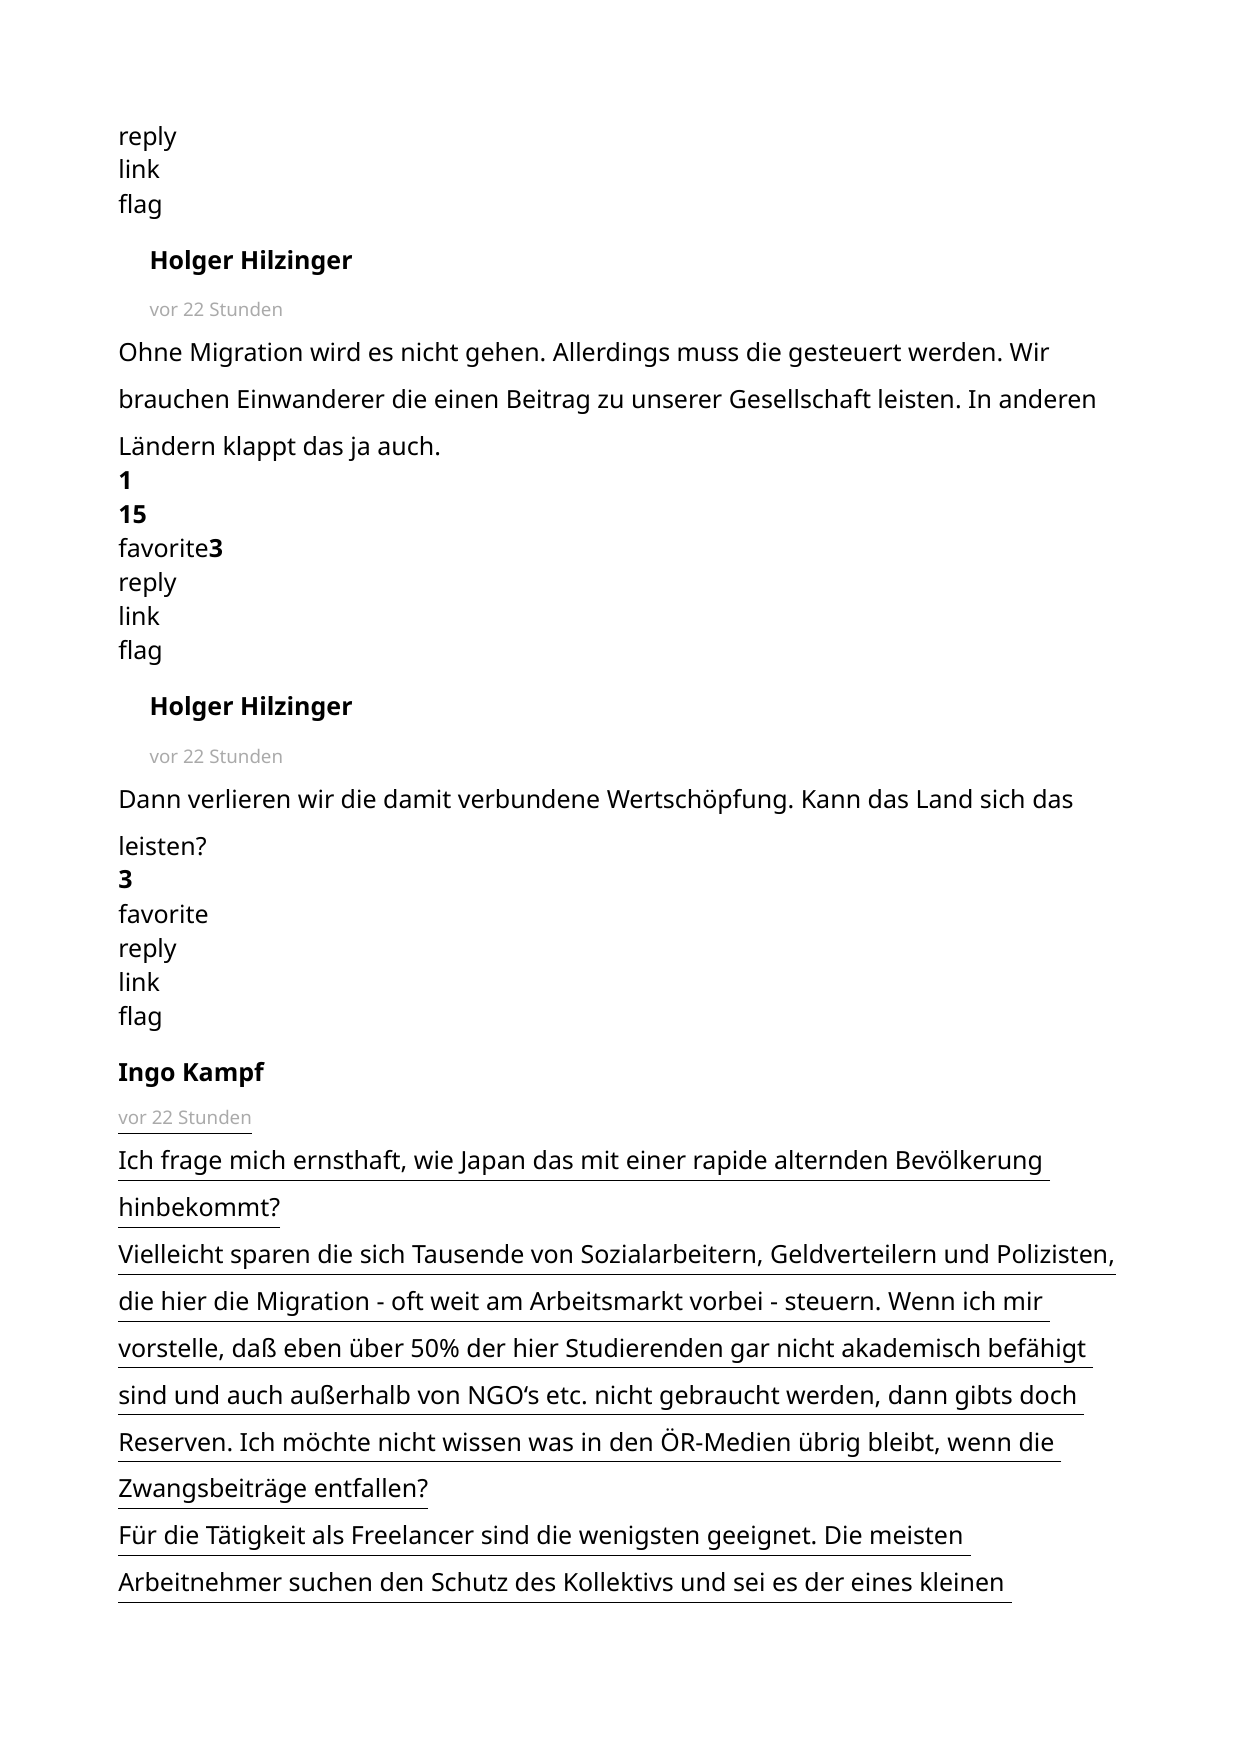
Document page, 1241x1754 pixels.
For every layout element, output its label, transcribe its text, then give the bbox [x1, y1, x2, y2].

text 1 [118, 462, 1122, 497]
text flag [118, 186, 1122, 220]
text Dann verlieren wir die damit verbundene Wertschöpfung. Kann das Land sich das leisten? [118, 768, 1122, 862]
text vor 22 Stunden [118, 1104, 1122, 1134]
text flag [118, 633, 1122, 667]
text reply [118, 565, 1122, 599]
text reply [118, 930, 1122, 964]
text Holger Hilzinger [149, 236, 1114, 277]
text Ohne Migration wird es nicht gehen. Allerdings muss die gesteuert werden. Wir brauchen Einwanderer die einen Beitrag zu unserer Gesellschaft leisten. In anderen Ländern klappt das ja auch. [118, 322, 1122, 462]
text link [118, 964, 1122, 998]
text favorite3 [118, 531, 1122, 565]
text Ich frage mich ernsthaft, wie Japan das mit einer rapide alternden Bevölkerung hinbekommt? Vielleicht sparen die sich Tausende von Sozialarbeitern, Geldverteilern und Polizisten, die hier die Migration - oft weit am Arbeitsmarkt vorbei - steuern. Wenn ich mir vorstelle, daß eben über 50% der hier Studierenden gar nicht akademisch befähigt sind und auch außerhalb von NGO‘s etc. nicht gebraucht werden, dann gibts doch Reserven. Ich möchte nicht wissen was in den ÖR-Medien übrig bleibt, wenn die Zwangsbeiträge entfallen? Für die Tätigkeit als Freelancer sind die wenigsten geeignet. Die meisten Arbeitnehmer suchen den Schutz des Kollektivs und sei es der eines kleinen [118, 1134, 1122, 1603]
text link [118, 152, 1122, 186]
text Holger Hilzinger [149, 682, 1114, 723]
text favorite [118, 896, 1122, 930]
text flag [118, 998, 1122, 1032]
text 15 [118, 497, 1122, 531]
text reply [118, 118, 1122, 152]
text link [118, 599, 1122, 633]
text 3 [118, 862, 1122, 896]
text vor 22 Stunden [149, 739, 1122, 768]
text Ingo Kampf [118, 1048, 1114, 1089]
text vor 22 Stunden [149, 292, 1122, 322]
